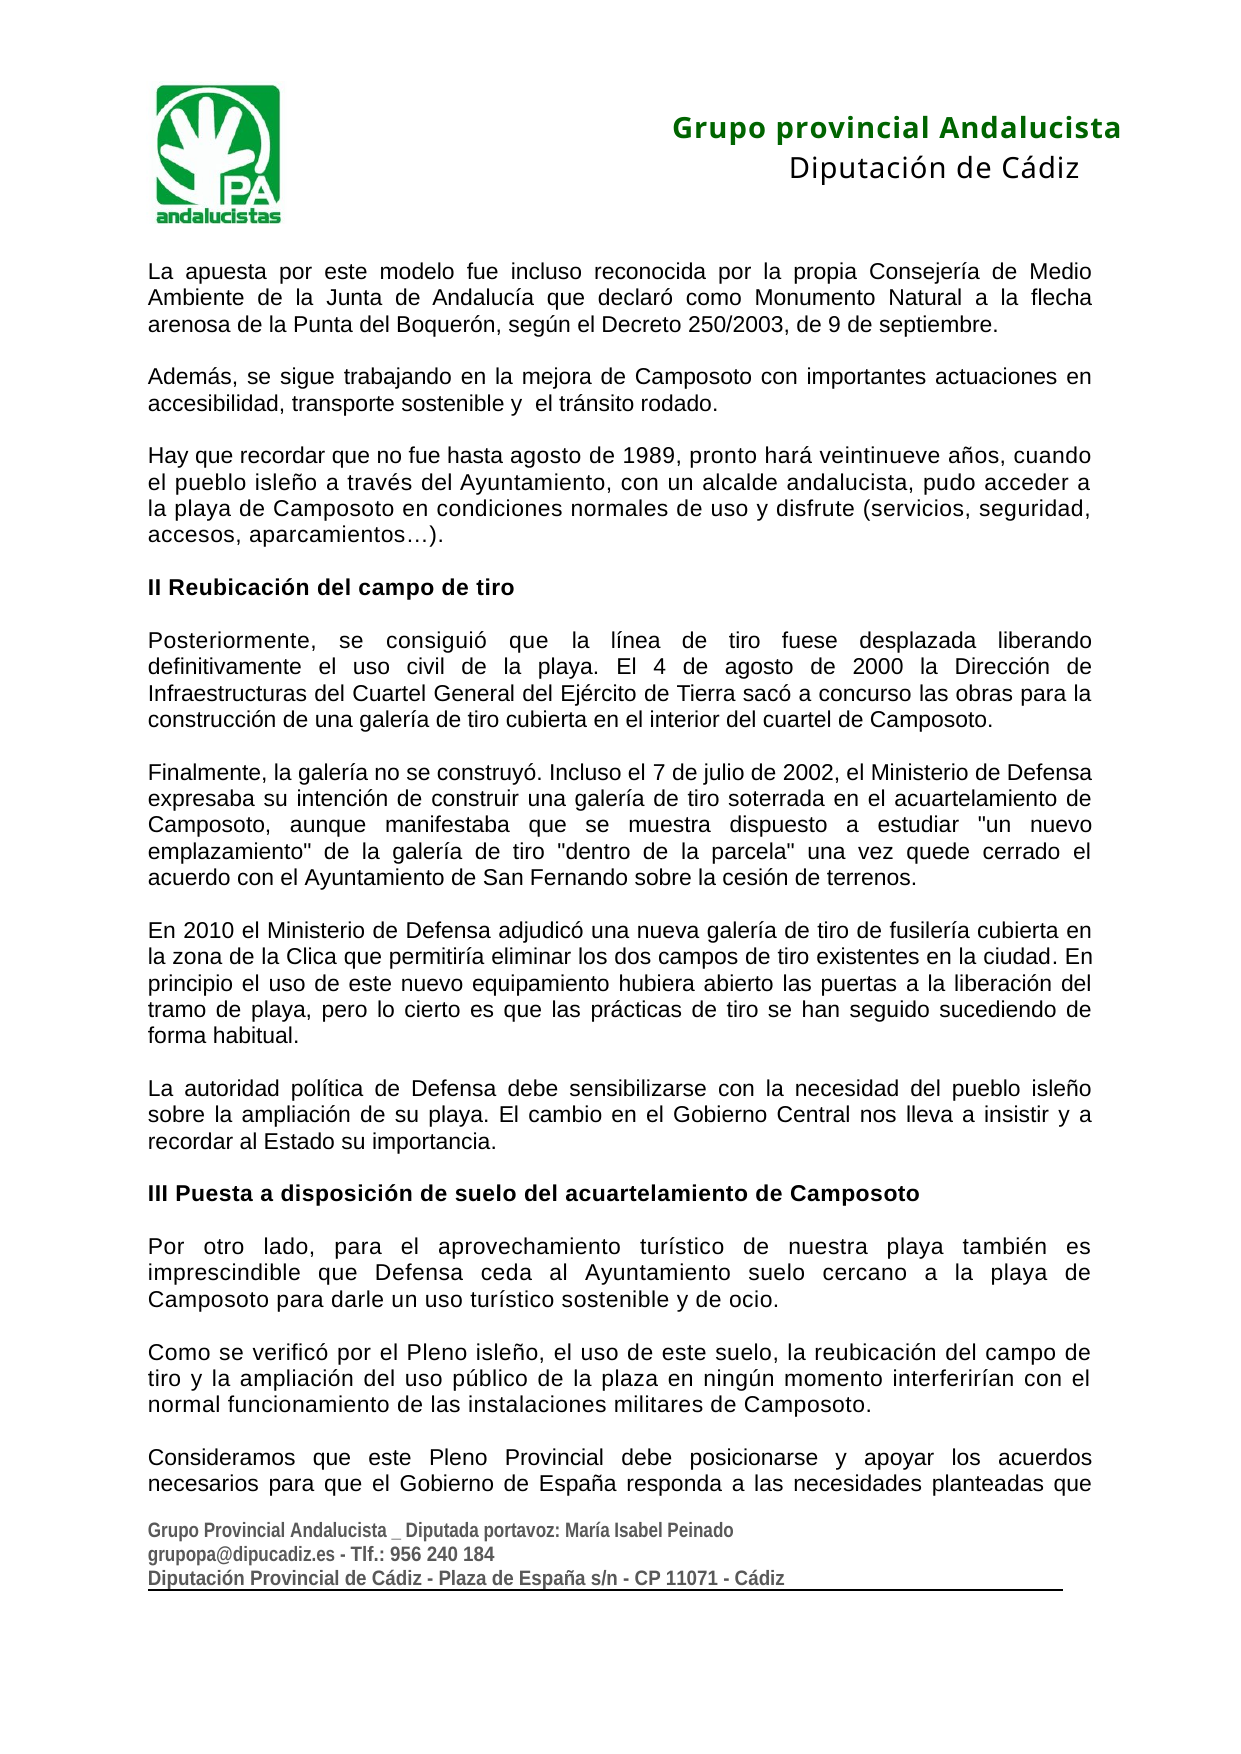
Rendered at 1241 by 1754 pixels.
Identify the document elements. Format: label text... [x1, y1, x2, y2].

table_header El Grupo Provincial Andalucista en la Diputación de Cádiz considera que el reciente cambio en el Gobierno central debería suponer una nueva oportunidad para la revisión de las necesidades de los municipios andaluces en materias de competencia estatal y que, en muchos casos, llevan años reclamado. Nos referimos en esta ocasión a la desafectación de las servidumbres militares que inciden en las posibilidades de progreso sostenible y de generación de actividad económica y puestos de trabajo que tanta falta hacen. El pasado día 28 de junio el Pleno del Ayuntamiento de San Fernando aprobó por unanimidad una moción presentada y defendida por el Grupo Municipal Andalucista que incluía, entre otros objetivos, lograr la liberación total de la playa de Camposoto de la servidumbre de uso militar por parte del Ministerio de Defensa que impide el normal uso público de una parte del litoral de Andalucía. Para posibilitar este desarrollo es imprescindible que el Ministerio de Defensa responda a tres demandas del pueblo isleño como son la liberación de los 1,3 kilómetros de playa aún afectados militarmente; la reubicación del campo de tiro y retomar el diálogo para la puesta a disposición de parte del suelo del acuartelamiento de Camposoto para su desarrollo turístico. I Liberación de playa Se trata de una extensión de 1,3 kilómetros que supondría ampliar un 34,21 % la zona de baño uso público hasta sumar los 3,8 kilómetros de extensión. La aplicación de un modelo de gestión compatible con el entorno es el que ha permitido que durante las tres últimas décadas se haya avanzado en el desarrollo de este enclave incluido en el Parque Natural Bahía de Cádiz y en su consideración como playa única por sus singularidades. El carácter estacional de las infraestructuras y equipamientos instalados en Camposoto permiten durante el resto del año una recuperación paisajística total del espacio. La apuesta por este modelo fue incluso reconocida por la propia Consejería de Medio Ambiente de la Junta de Andalucía que declaró como Monumento Natural a la flecha arenosa de la Punta del Boquerón, según el Decreto 250/2003, de 9 de septiembre. Además, se sigue trabajando en la mejora de Camposoto con importantes actuaciones en accesibilidad, transporte sostenible y el tránsito rodado. Hay que recordar que no fue hasta agosto de 1989, pronto hará veintinueve años, cuando el pueblo isleño a través del Ayuntamiento, con un alcalde andalucista, pudo acceder a la playa de Camposoto en condiciones normales de uso y disfrute (servicios, seguridad, accesos, aparcamientos…). II Reubicación del campo de tiro Posteriormente, se consiguió que la línea de tiro fuese desplazada liberando definitivamente el uso civil de la playa. El 4 de agosto de 2000 la Dirección de Infraestructuras del Cuartel General del Ejército de Tierra sacó a concurso las obras para la construcción de una galería de tiro cubierta en el interior del cuartel de Camposoto. Finalmente, la galería no se construyó. Incluso el 7 de julio de 2002, el Ministerio de Defensa expresaba su intención de construir una galería de tiro soterrada en el acuartelamiento de Camposoto, aunque manifestaba que se muestra dispuesto a estudiar "un nuevo emplazamiento" de la galería de tiro "dentro de la parcela" una vez quede cerrado el acuerdo con el Ayuntamiento de San Fernando sobre la cesión de terrenos. En 2010 el Ministerio de Defensa adjudicó una nueva galería de tiro de fusilería cubierta en la zona de la Clica que permitiría eliminar los dos campos de tiro existentes en la ciudad. En principio el uso de este nuevo equipamiento hubiera abierto las puertas a la liberación del tramo de playa, pero lo cierto es que las prácticas de tiro se han seguido sucediendo de forma habitual. La autoridad política de Defensa debe sensibilizarse con la necesidad del pueblo isleño sobre la ampliación de su playa. El cambio en el Gobierno Central nos lleva a insistir y a recordar al Estado su importancia. III Puesta a disposición de suelo del acuartelamiento de Camposoto Por otro lado, para el aprovechamiento turístico de nuestra playa también es imprescindible que Defensa ceda al Ayuntamiento suelo cercano a la playa de Camposoto para darle un uso turístico sostenible y de ocio. Como se verificó por el Pleno isleño, el uso de este suelo, la reubicación del campo de tiro y la ampliación del uso público de la plaza en ningún momento interferirían con el normal funcionamiento de las instalaciones militares de Camposoto. Consideramos que este Pleno Provincial debe posicionarse y apoyar los acuerdos necesarios para que el Gobierno de España responda a las necesidades planteadas que afectan al futuro del municipio isleño y que, por tanto, repercute en el progreso sostenible y el empleo en Andalucía. Por todo lo expuesto, el Grupo Provincial Andalucista propone la adopción de los siguientes: Acuerdos 1. Solicitar al Ministerio de Defensa la liberación total de la playa de Camposoto, en el término municipal de San Fernando, desde la laguna de Río Arillo hasta la actual zona de uso público, lo que supone 1,3 kilómetros de playa. 2. Solicitar al Ministerio de Defensa la reubicación del campo de tiro de fusilería de Camposoto. 3. Solicitar al Ministerio de Defensa a que retome el diálogo para la puesta a disposición del Ayuntamiento de San Fernando de los terrenos próximos a la playa de Camposoto para un uso turístico sostenible. 4. Dar traslado de los presentes acuerdos al Ministerio de Defensa del Gobierno de España y al Ayuntamiento de San Fernando. [148, 258, 1093, 732]
table_header El Grupo Provincial Andalucista en la Diputación de Cádiz considera que el reciente cambio en el Gobierno central debería suponer una nueva oportunidad para la revisión de las necesidades de los municipios andaluces en materias de competencia estatal y que, en muchos casos, llevan años reclamado. Nos referimos en esta ocasión a la desafectación de las servidumbres militares que inciden en las posibilidades de progreso sostenible y de generación de actividad económica y puestos de trabajo que tanta falta hacen. El pasado día 28 de junio el Pleno del Ayuntamiento de San Fernando aprobó por unanimidad una moción presentada y defendida por el Grupo Municipal Andalucista que incluía, entre otros objetivos, lograr la liberación total de la playa de Camposoto de la servidumbre de uso militar por parte del Ministerio de Defensa que impide el normal uso público de una parte del litoral de Andalucía. Para posibilitar este desarrollo es imprescindible que el Ministerio de Defensa responda a tres demandas del pueblo isleño como son la liberación de los 1,3 kilómetros de playa aún afectados militarmente; la reubicación del campo de tiro y retomar el diálogo para la puesta a disposición de parte del suelo del acuartelamiento de Camposoto para su desarrollo turístico. I Liberación de playa Se trata de una extensión de 1,3 kilómetros que supondría ampliar un 34,21 % la zona de baño uso público hasta sumar los 3,8 kilómetros de extensión. La aplicación de un modelo de gestión compatible con el entorno es el que ha permitido que durante las tres últimas décadas se haya avanzado en el desarrollo de este enclave incluido en el Parque Natural Bahía de Cádiz y en su consideración como playa única por sus singularidades. El carácter estacional de las infraestructuras y equipamientos instalados en Camposoto permiten durante el resto del año una recuperación paisajística total del espacio. La apuesta por este modelo fue incluso reconocida por la propia Consejería de Medio Ambiente de la Junta de Andalucía que declaró como Monumento Natural a la flecha arenosa de la Punta del Boquerón, según el Decreto 250/2003, de 9 de septiembre. Además, se sigue trabajando en la mejora de Camposoto con importantes actuaciones en accesibilidad, transporte sostenible y el tránsito rodado. Hay que recordar que no fue hasta agosto de 1989, pronto hará veintinueve años, cuando el pueblo isleño a través del Ayuntamiento, con un alcalde andalucista, pudo acceder a la playa de Camposoto en condiciones normales de uso y disfrute (servicios, seguridad, accesos, aparcamientos…). II Reubicación del campo de tiro Posteriormente, se consiguió que la línea de tiro fuese desplazada liberando definitivamente el uso civil de la playa. El 4 de agosto de 2000 la Dirección de Infraestructuras del Cuartel General del Ejército de Tierra sacó a concurso las obras para la construcción de una galería de tiro cubierta en el interior del cuartel de Camposoto. Finalmente, la galería no se construyó. Incluso el 7 de julio de 2002, el Ministerio de Defensa expresaba su intención de construir una galería de tiro soterrada en el acuartelamiento de Camposoto, aunque manifestaba que se muestra dispuesto a estudiar "un nuevo emplazamiento" de la galería de tiro "dentro de la parcela" una vez quede cerrado el acuerdo con el Ayuntamiento de San Fernando sobre la cesión de terrenos. En 2010 el Ministerio de Defensa adjudicó una nueva galería de tiro de fusilería cubierta en la zona de la Clica que permitiría eliminar los dos campos de tiro existentes en la ciudad. En principio el uso de este nuevo equipamiento hubiera abierto las puertas a la liberación del tramo de playa, pero lo cierto es que las prácticas de tiro se han seguido sucediendo de forma habitual. La autoridad política de Defensa debe sensibilizarse con la necesidad del pueblo isleño sobre la ampliación de su playa. El cambio en el Gobierno Central nos lleva a insistir y a recordar al Estado su importancia. III Puesta a disposición de suelo del acuartelamiento de Camposoto Por otro lado, para el aprovechamiento turístico de nuestra playa también es imprescindible que Defensa ceda al Ayuntamiento suelo cercano a la playa de Camposoto para darle un uso turístico sostenible y de ocio. Como se verificó por el Pleno isleño, el uso de este suelo, la reubicación del campo de tiro y la ampliación del uso público de la plaza en ningún momento interferirían con el normal funcionamiento de las instalaciones militares de Camposoto. Consideramos que este Pleno Provincial debe posicionarse y apoyar los acuerdos necesarios para que el Gobierno de España responda a las necesidades planteadas que afectan al futuro del municipio isleño y que, por tanto, repercute en el progreso sostenible y el empleo en Andalucía. Por todo lo expuesto, el Grupo Provincial Andalucista propone la adopción de los siguientes: Acuerdos 1. Solicitar al Ministerio de Defensa la liberación total de la playa de Camposoto, en el término municipal de San Fernando, desde la laguna de Río Arillo hasta la actual zona de uso público, lo que supone 1,3 kilómetros de playa. 2. Solicitar al Ministerio de Defensa la reubicación del campo de tiro de fusilería de Camposoto. 3. Solicitar al Ministerio de Defensa a que retome el diálogo para la puesta a disposición del Ayuntamiento de San Fernando de los terrenos próximos a la playa de Camposoto para un uso turístico sostenible. 4. Dar traslado de los presentes acuerdos al Ministerio de Defensa del Gobierno de España y al Ayuntamiento de San Fernando. [148, 890, 1093, 1497]
